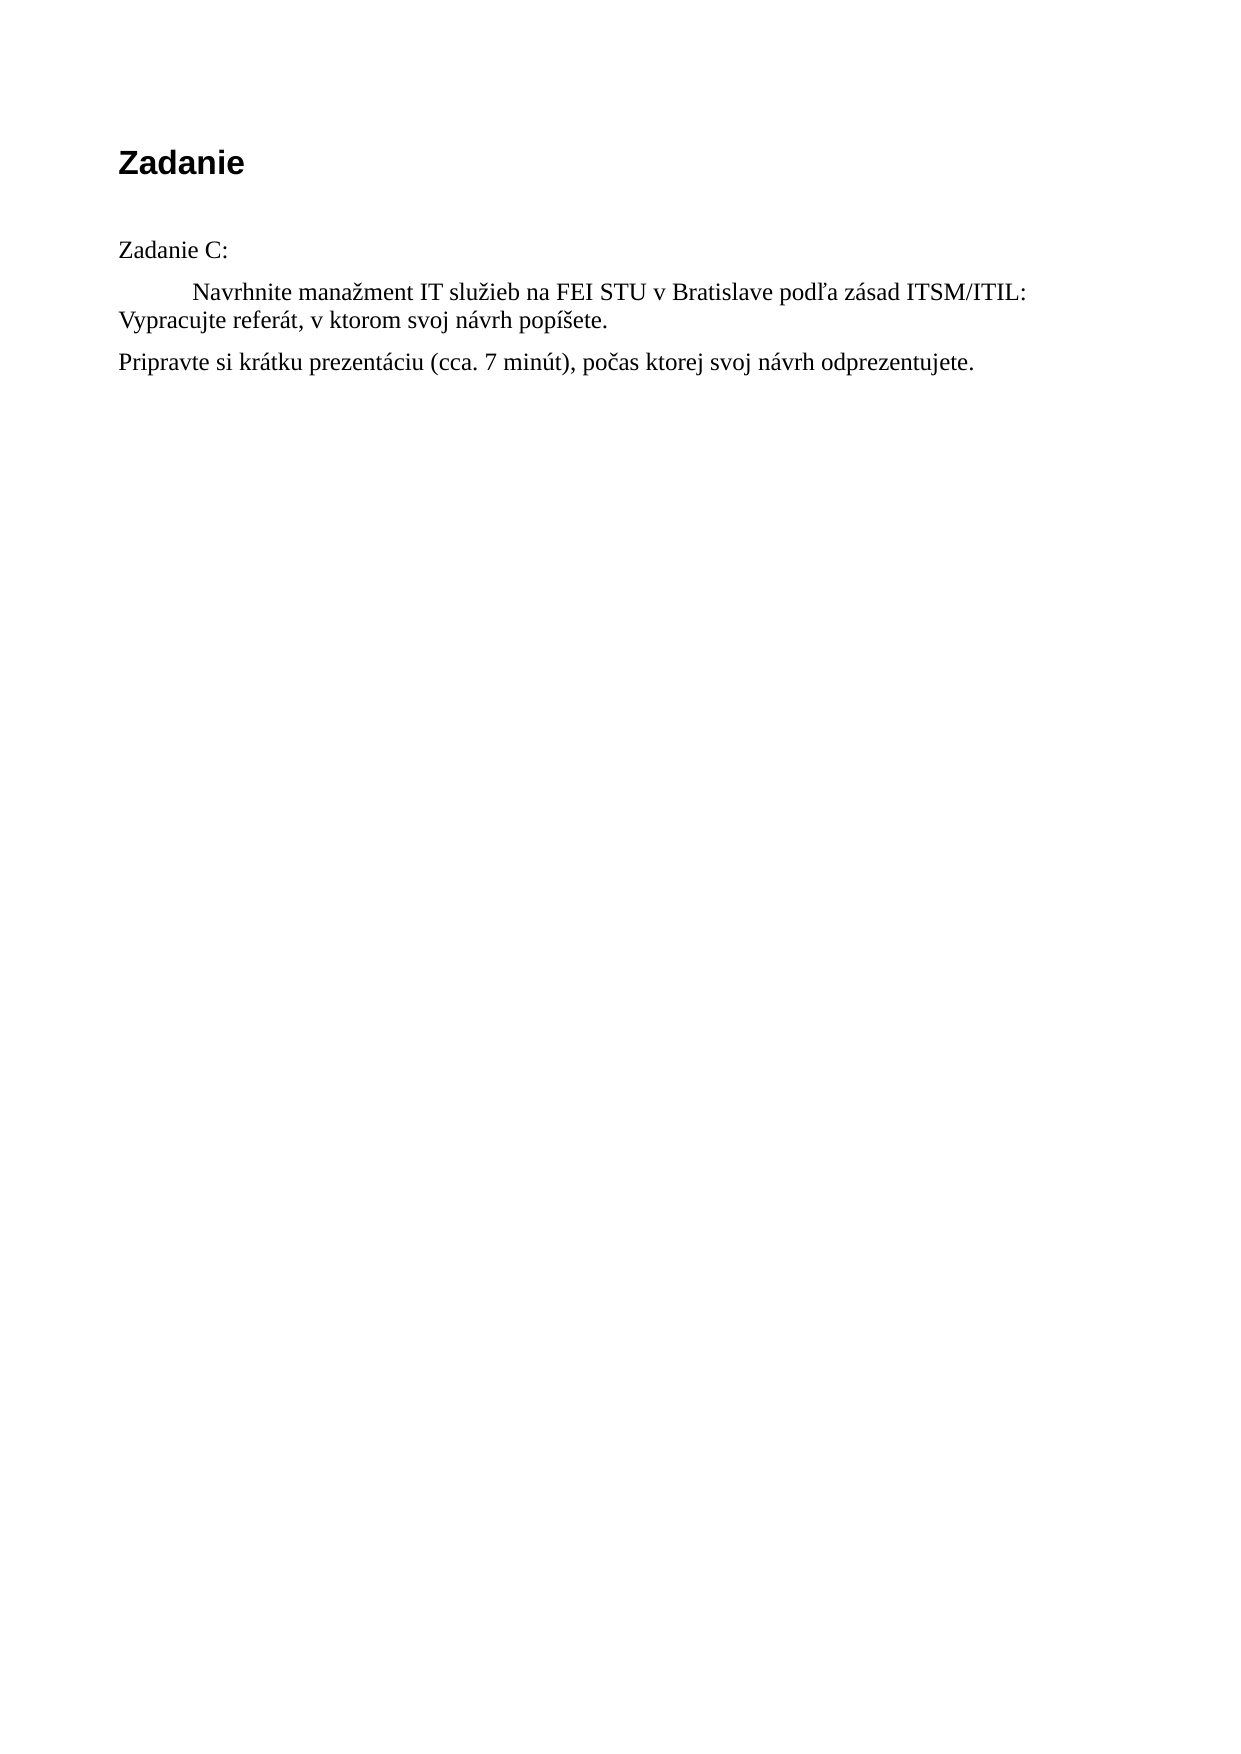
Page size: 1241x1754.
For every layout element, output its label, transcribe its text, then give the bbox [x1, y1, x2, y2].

text Zadanie C: [118, 236, 1122, 264]
text Navrhnite manažment IT služieb na FEI STU v Bratislave podľa zásad ITSM/ITIL: Vypracujte referát, v ktorom svoj návrh popíšete. [118, 277, 1122, 334]
subtitle Zadanie [118, 143, 1122, 182]
text Pripravte si krátku prezentáciu (cca. 7 minút), počas ktorej svoj návrh odprezentujete. [118, 347, 1122, 376]
